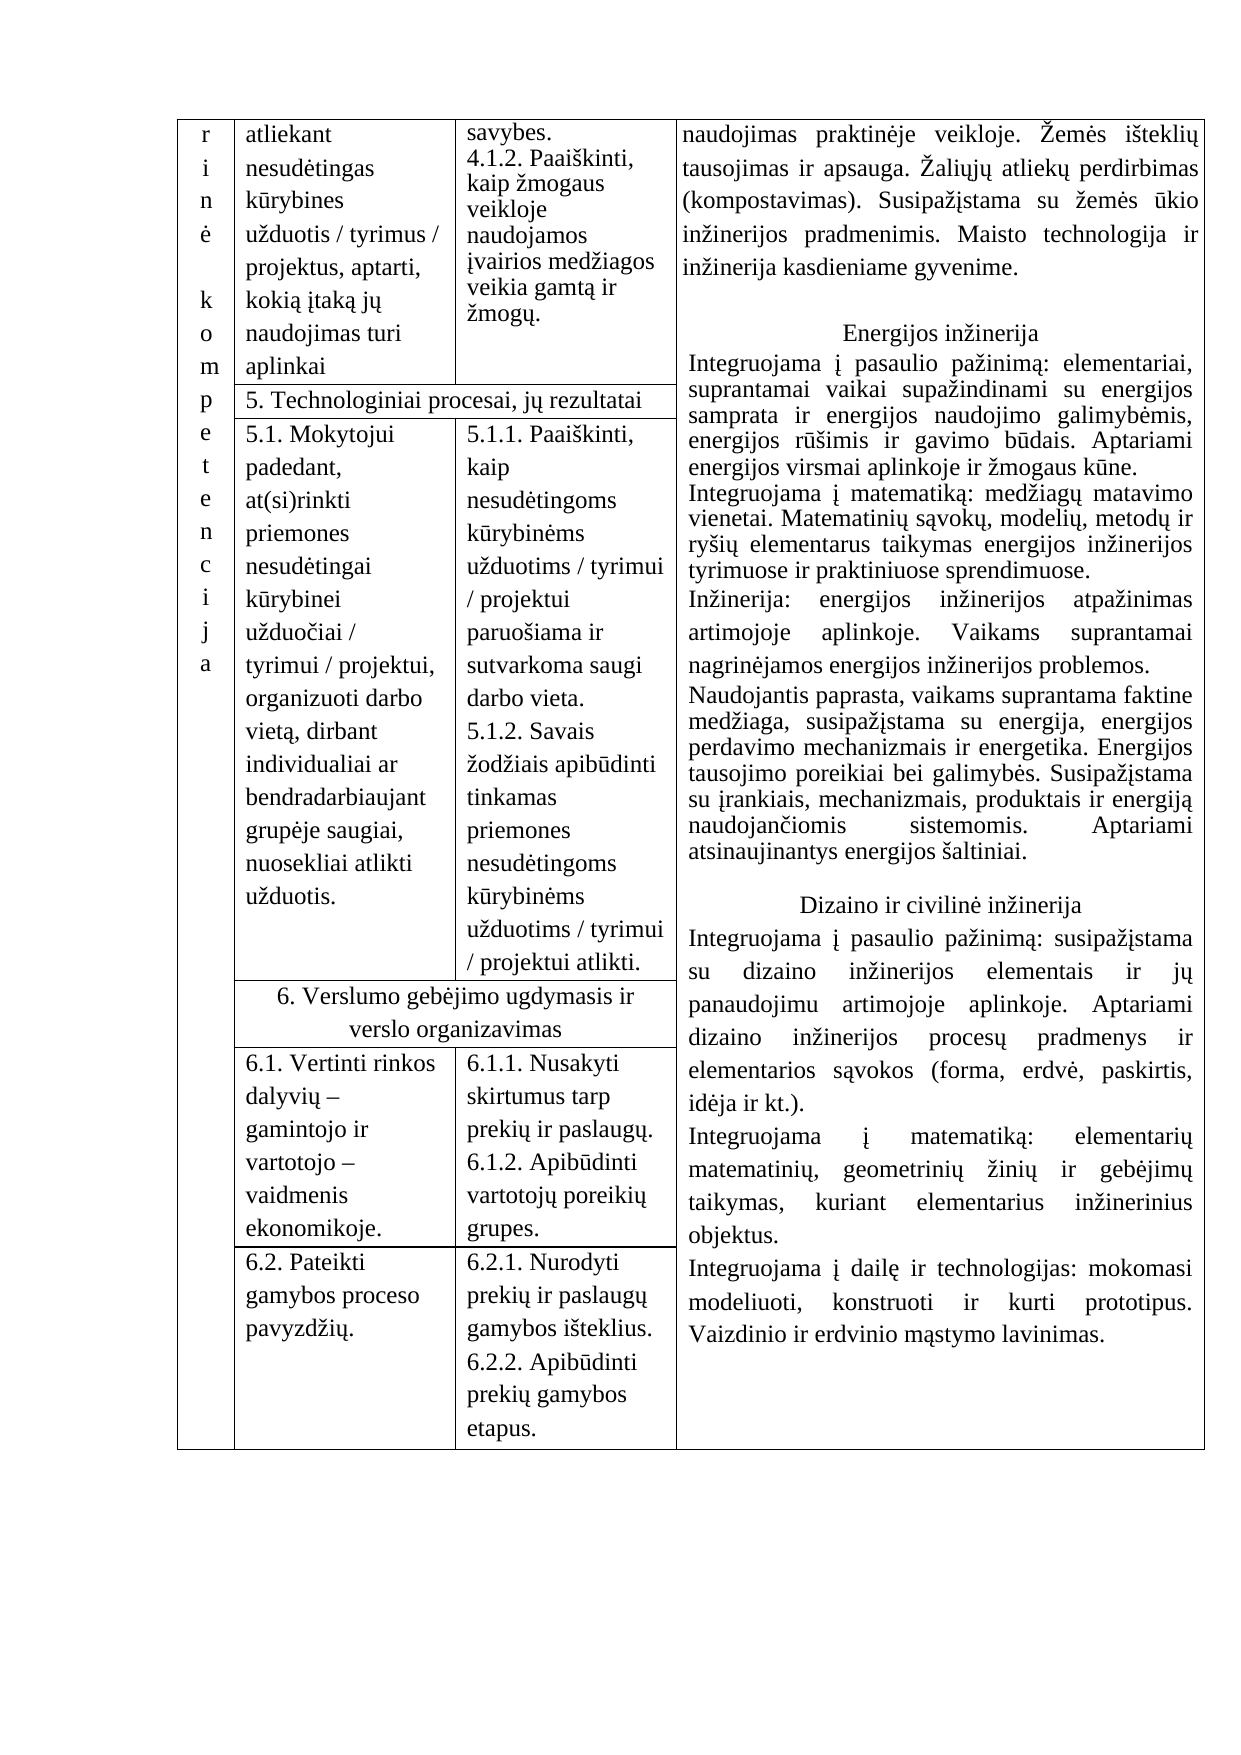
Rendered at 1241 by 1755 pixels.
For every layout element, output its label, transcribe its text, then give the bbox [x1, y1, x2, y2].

table_cell 6.1.1. Nusakyti skirtumus tarp prekių ir paslaugų. 6.1.2. Apibūdinti vartotojų poreikių grupes. [456, 1048, 676, 1246]
table_cell 6. Verslumo gebėjimo ugdymasis ir verslo organizavimas [235, 981, 676, 1047]
table_cell 6.2. Pateikti gamybos proceso pavyzdžių. [235, 1248, 455, 1449]
table_cell 6.1. Vertinti rinkos dalyvių – gamintojo ir vartotojo –vaidmenis ekonomikoje. [235, 1048, 455, 1246]
table_cell 6.2.1. Nurodyti prekių ir paslaugų gamybos išteklius. 6.2.2. Apibūdinti prekių gamybos etapus. [456, 1248, 676, 1449]
table_cell 5. Technologiniai procesai, jų rezultatai [235, 385, 676, 418]
table_cell rinė kompetencija [178, 120, 234, 1449]
table_cell atliekant nesudėtingas kūrybines užduotis / tyrimus / projektus, aptarti, kokią įtaką jų naudojimas turi aplinkai [235, 120, 455, 384]
table_cell 5.1.1. Paaiškinti, kaip nesudėtingoms kūrybinėms užduotims / tyrimui / projektui paruošiama ir sutvarkoma saugi darbo vieta. 5.1.2. Savais žodžiais apibūdinti tinkamas priemones nesudėtingoms kūrybinėms užduotims / tyrimui / projektui atlikti. [456, 419, 676, 980]
table_cell 5.1. Mokytojui padedant, at(si)rinkti priemones nesudėtingai kūrybinei užduočiai / tyrimui / projektui, organizuoti darbo vietą, dirbant individualiai ar bendradarbiaujant grupėje saugiai, nuosekliai atlikti užduotis. [235, 419, 455, 980]
table_cell savybes. 4.1.2. Paaiškinti, kaip žmogaus veikloje naudojamos įvairios medžiagos veikia gamtą ir žmogų. [456, 120, 676, 384]
table_cell naudojimas praktinėje veikloje. Žemės išteklių tausojimas ir apsauga. Žaliųjų atliekų perdirbimas (kompostavimas). Susipažįstama su žemės ūkio inžinerijos pradmenimis. Maisto technologija ir inžinerija kasdieniame gyvenime. Energijos inžinerija Integruojama į pasaulio pažinimą: elementariai, suprantamai vaikai supažindinami su energijos samprata ir energijos naudojimo galimybėmis, energijos rūšimis ir gavimo būdais. Aptariami energijos virsmai aplinkoje ir žmogaus kūne. Integruojama į matematiką: medžiagų matavimo vienetai. Matematinių sąvokų, modelių, metodų ir ryšių elementarus taikymas energijos inžinerijos tyrimuose ir praktiniuose sprendimuose. Inžinerija: energijos inžinerijos atpažinimas artimojoje aplinkoje. Vaikams suprantamai nagrinėjamos energijos inžinerijos problemos. Naudojantis paprasta, vaikams suprantama faktine medžiaga, susipažįstama su energija, energijos perdavimo mechanizmais ir energetika. Energijos tausojimo poreikiai bei galimybės. Susipažįstama su įrankiais, mechanizmais, produktais ir energiją naudojančiomis sistemomis. Aptariami atsinaujinantys energijos šaltiniai. Dizaino ir civilinė inžinerija Integruojama į pasaulio pažinimą: susipažįstama su dizaino inžinerijos elementais ir jų panaudojimu artimojoje aplinkoje. Aptariami dizaino inžinerijos procesų pradmenys ir elementarios sąvokos (forma, erdvė, paskirtis, idėja ir kt.). Integruojama į matematiką: elementarių matematinių, geometrinių žinių ir gebėjimų taikymas, kuriant elementarius inžinerinius objektus. Integruojama į dailę ir technologijas: mokomasi modeliuoti, konstruoti ir kurti prototipus. Vaizdinio ir erdvinio mąstymo lavinimas. [677, 120, 1204, 1449]
